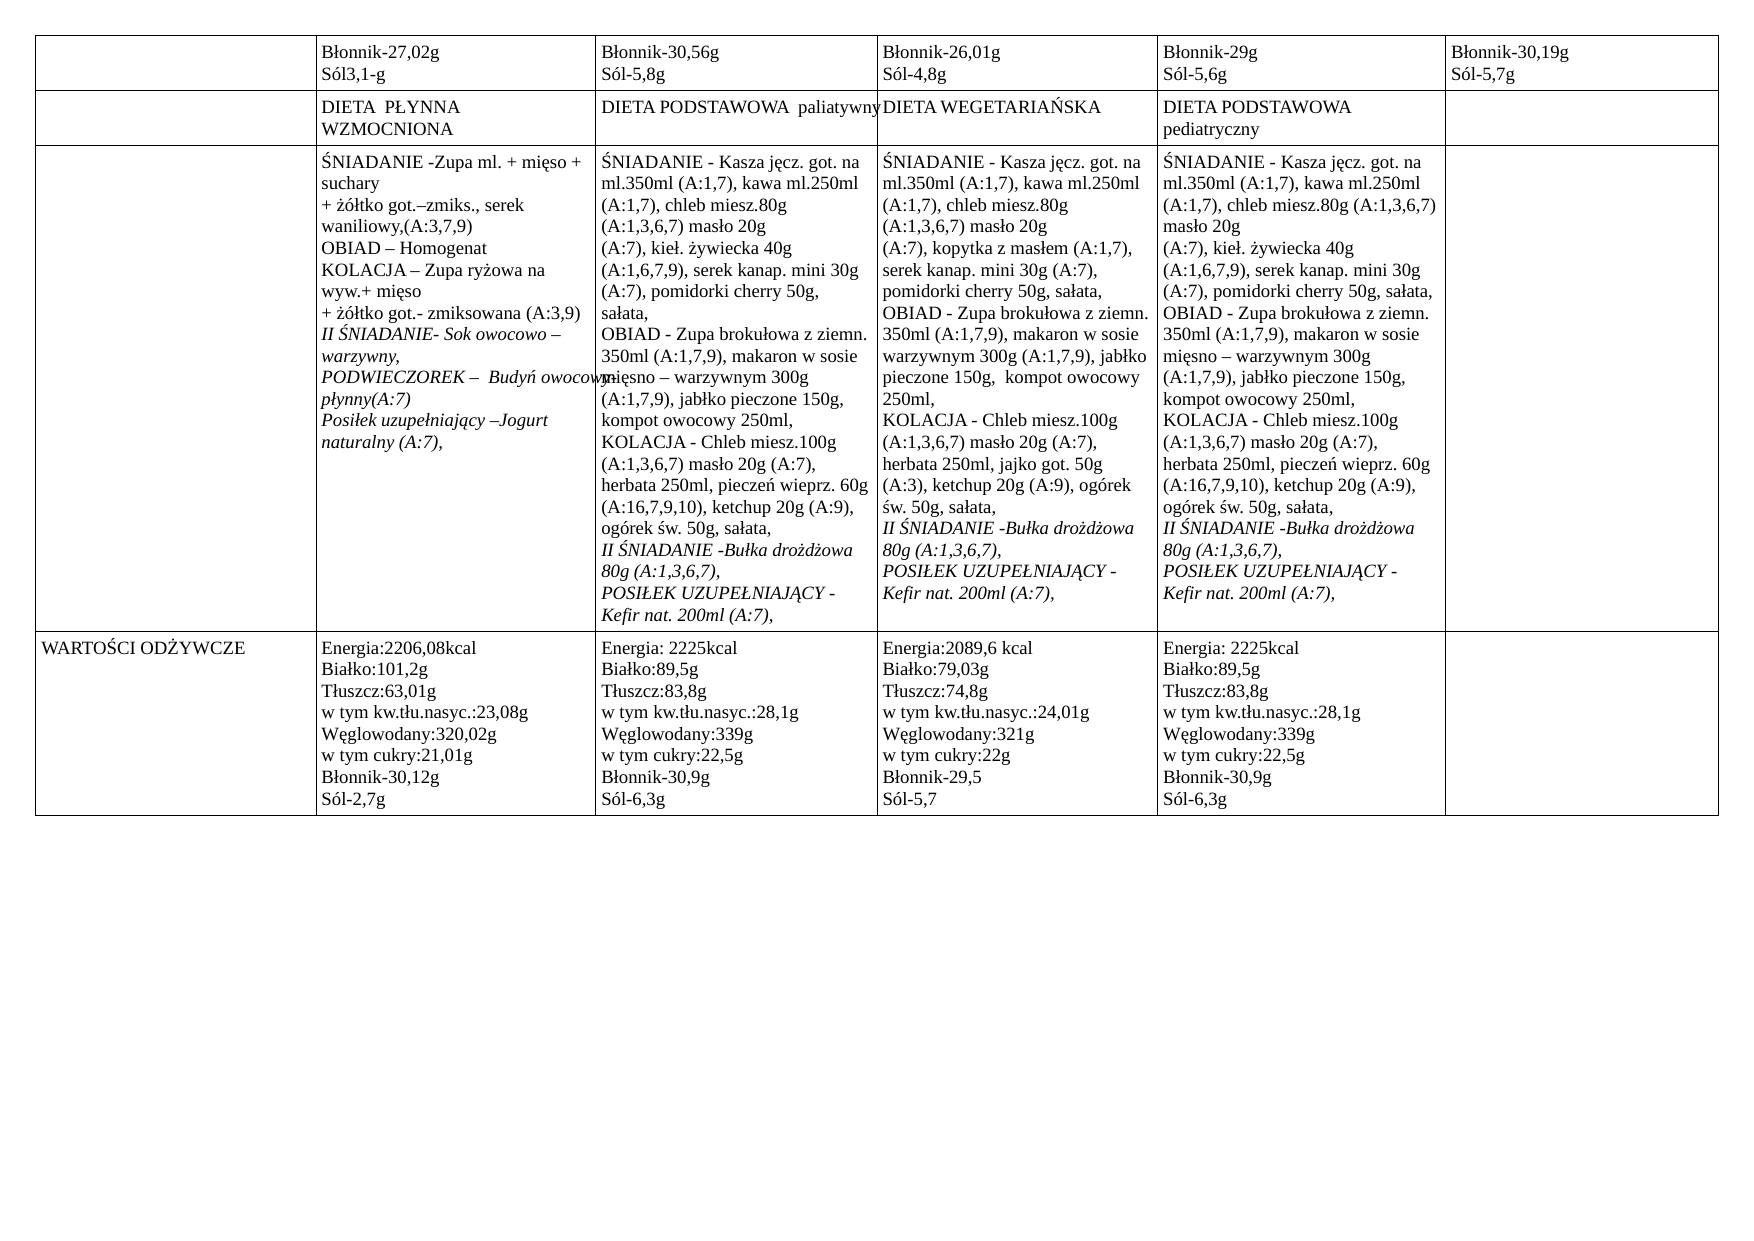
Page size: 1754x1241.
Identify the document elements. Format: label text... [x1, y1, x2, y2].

table_cell [1446, 146, 1718, 631]
table_cell Energia: 2225kcal Białko:89,5g Tłuszcz:83,8g w tym kw.tłu.nasyc.:28,1g Węglowodany:339g w tym cukry:22,5g Błonnik-30,9g Sól-6,3g [596, 632, 877, 815]
table_cell WARTOŚCI ODŻYWCZE [36, 632, 316, 815]
table_cell ŚNIADANIE - Kasza jęcz. got. na ml.350ml (A:1,7), kawa ml.250ml (A:1,7), chleb miesz.80g (A:1,3,6,7) masło 20g (A:7), kieł. żywiecka 40g (A:1,6,7,9), serek kanap. mini 30g (A:7), pomidorki cherry 50g, sałata, OBIAD - Zupa brokułowa z ziemn. 350ml (A:1,7,9), makaron w sosie mięsno – warzywnym 300g (A:1,7,9), jabłko pieczone 150g, kompot owocowy 250ml, KOLACJA - Chleb miesz.100g (A:1,3,6,7) masło 20g (A:7), herbata 250ml, pieczeń wieprz. 60g (A:16,7,9,10), ketchup 20g (A:9), ogórek św. 50g, sałata, II ŚNIADANIE -Bułka drożdżowa 80g (A:1,3,6,7), POSIŁEK UZUPEŁNIAJĄCY - Kefir nat. 200ml (A:7), [596, 146, 877, 631]
table_cell Błonnik-30,19g Sól-5,7g [1446, 36, 1718, 90]
table_cell Energia: 2225kcal Białko:89,5g Tłuszcz:83,8g w tym kw.tłu.nasyc.:28,1g Węglowodany:339g w tym cukry:22,5g Błonnik-30,9g Sól-6,3g [1158, 632, 1445, 815]
table_cell Błonnik-30,56g Sól-5,8g [596, 36, 877, 90]
table_cell DIETA PODSTAWOWA paliatywny [596, 91, 877, 145]
table_cell [36, 146, 316, 631]
table_cell Błonnik-27,02g Sól3,1-g [317, 36, 595, 90]
table_cell DIETA PŁYNNA WZMOCNIONA [317, 91, 595, 145]
table_cell ŚNIADANIE - Kasza jęcz. got. na ml.350ml (A:1,7), kawa ml.250ml (A:1,7), chleb miesz.80g (A:1,3,6,7) masło 20g (A:7), kopytka z masłem (A:1,7), serek kanap. mini 30g (A:7), pomidorki cherry 50g, sałata, OBIAD - Zupa brokułowa z ziemn. 350ml (A:1,7,9), makaron w sosie warzywnym 300g (A:1,7,9), jabłko pieczone 150g, kompot owocowy 250ml, KOLACJA - Chleb miesz.100g (A:1,3,6,7) masło 20g (A:7), herbata 250ml, jajko got. 50g (A:3), ketchup 20g (A:9), ogórek św. 50g, sałata, II ŚNIADANIE -Bułka drożdżowa 80g (A:1,3,6,7), POSIŁEK UZUPEŁNIAJĄCY - Kefir nat. 200ml (A:7), [878, 146, 1157, 631]
table_cell [36, 36, 316, 90]
table_cell [1446, 632, 1718, 815]
table_cell DIETA WEGETARIAŃSKA [878, 91, 1157, 145]
table_cell Energia:2089,6 kcal Białko:79,03g Tłuszcz:74,8g w tym kw.tłu.nasyc.:24,01g Węglowodany:321g w tym cukry:22g Błonnik-29,5 Sól-5,7 [878, 632, 1157, 815]
table_cell Błonnik-29g Sól-5,6g [1158, 36, 1445, 90]
table_cell ŚNIADANIE -Zupa ml. + mięso + suchary + żółtko got.–zmiks., serek waniliowy,(A:3,7,9) OBIAD – Homogenat KOLACJA – Zupa ryżowa na wyw.+ mięso + żółtko got.- zmiksowana (A:3,9) II ŚNIADANIE- Sok owocowo – warzywny, PODWIECZOREK – Budyń owocowy- płynny(A:7) Posiłek uzupełniający –Jogurt naturalny (A:7), [317, 146, 595, 631]
table_cell [1446, 91, 1718, 145]
table_cell [36, 91, 316, 145]
table_cell Błonnik-26,01g Sól-4,8g [878, 36, 1157, 90]
table_cell Energia:2206,08kcal Białko:101,2g Tłuszcz:63,01g w tym kw.tłu.nasyc.:23,08g Węglowodany:320,02g w tym cukry:21,01g Błonnik-30,12g Sól-2,7g [317, 632, 595, 815]
table_cell ŚNIADANIE - Kasza jęcz. got. na ml.350ml (A:1,7), kawa ml.250ml (A:1,7), chleb miesz.80g (A:1,3,6,7) masło 20g (A:7), kieł. żywiecka 40g (A:1,6,7,9), serek kanap. mini 30g (A:7), pomidorki cherry 50g, sałata, OBIAD - Zupa brokułowa z ziemn. 350ml (A:1,7,9), makaron w sosie mięsno – warzywnym 300g (A:1,7,9), jabłko pieczone 150g, kompot owocowy 250ml, KOLACJA - Chleb miesz.100g (A:1,3,6,7) masło 20g (A:7), herbata 250ml, pieczeń wieprz. 60g (A:16,7,9,10), ketchup 20g (A:9), ogórek św. 50g, sałata, II ŚNIADANIE -Bułka drożdżowa 80g (A:1,3,6,7), POSIŁEK UZUPEŁNIAJĄCY - Kefir nat. 200ml (A:7), [1158, 146, 1445, 631]
table_cell DIETA PODSTAWOWA pediatryczny [1158, 91, 1445, 145]
